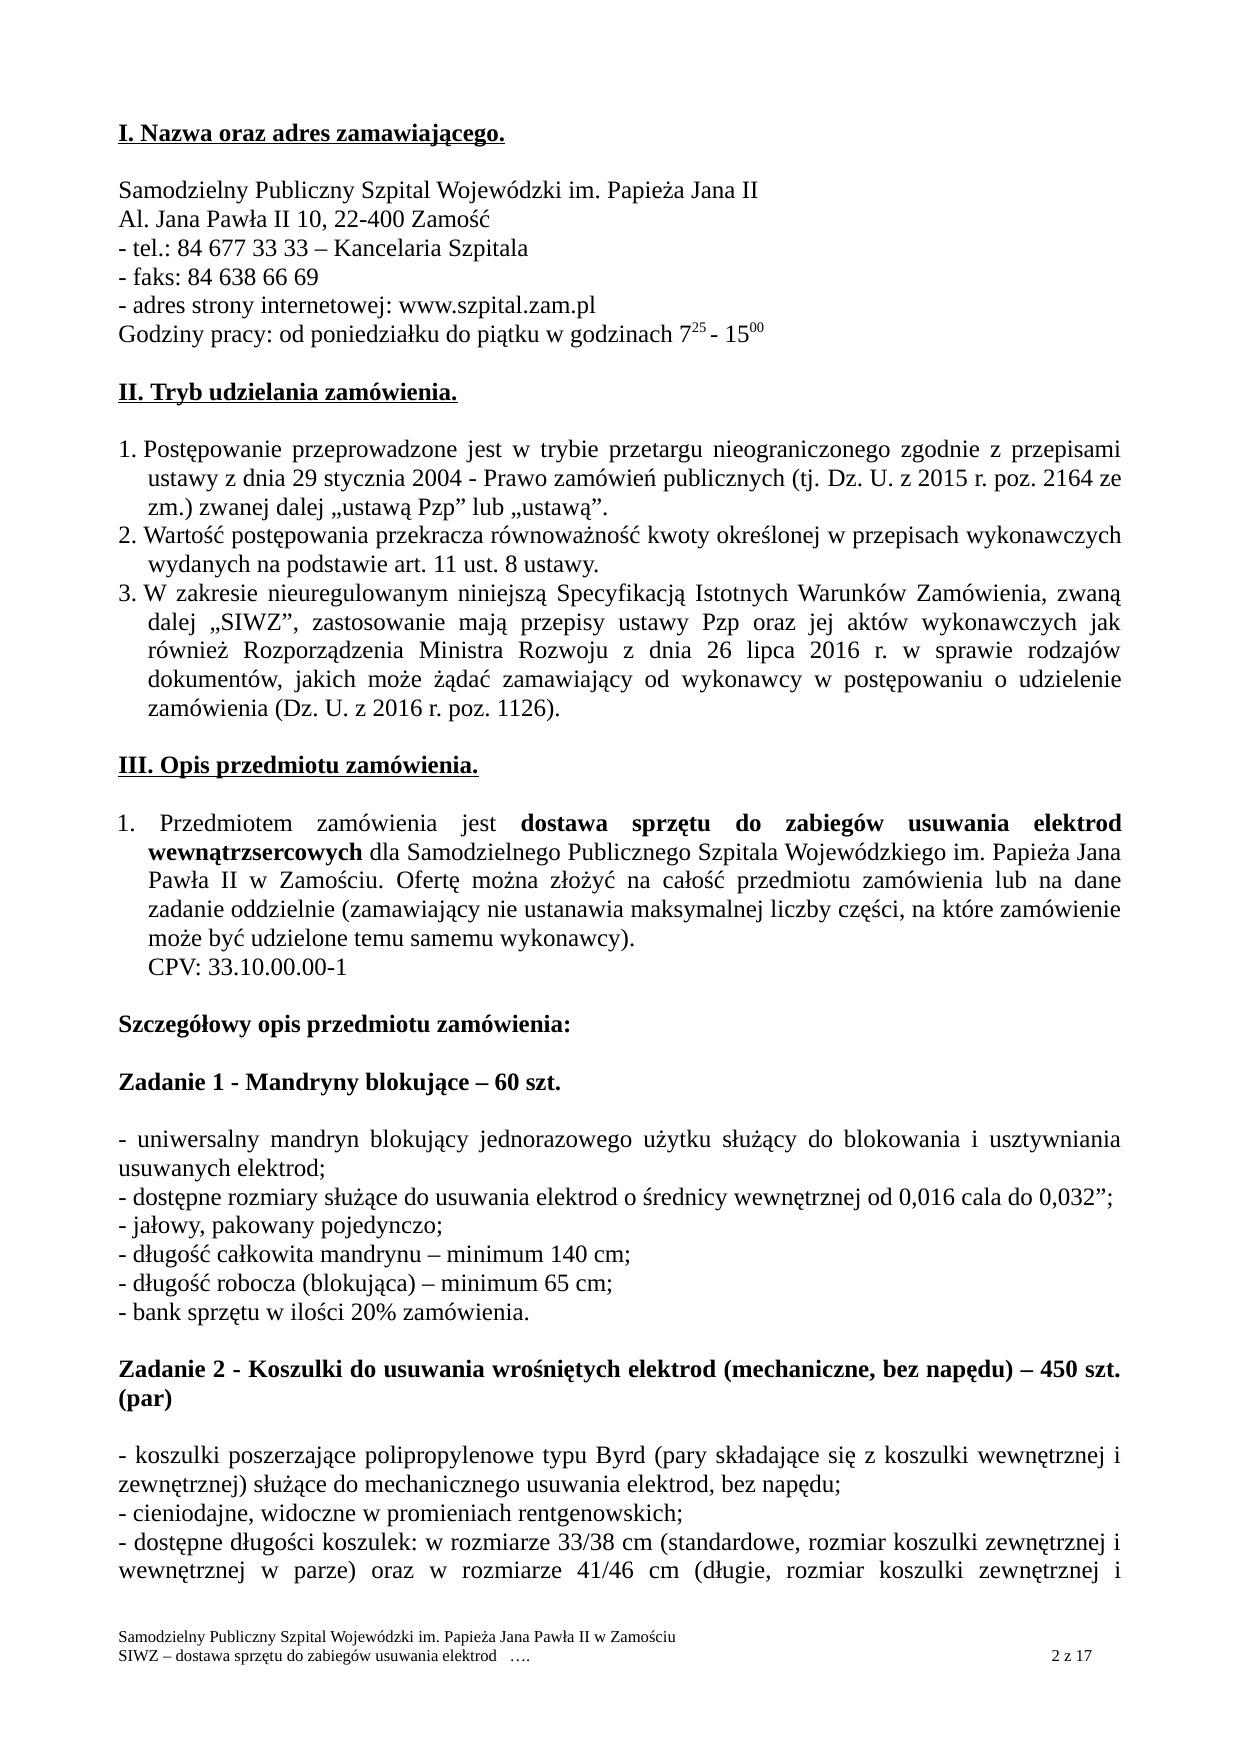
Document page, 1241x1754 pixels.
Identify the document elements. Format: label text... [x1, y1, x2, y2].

text Godziny pracy: od poniedziałku do piątku w godzinach 725 - 1500 [118, 319, 1122, 348]
text - długość całkowita mandrynu – minimum 140 cm; [118, 1239, 1122, 1268]
text - koszulki poszerzające polipropylenowe typu Byrd (pary składające się z koszulki wewnętrznej i zewnętrznej) służące do mechanicznego usuwania elektrod, bez napędu; [118, 1441, 1122, 1498]
text Samodzielny Publiczny Szpital Wojewódzki im. Papieża Jana II [118, 176, 1122, 204]
text - adres strony internetowej: www.szpital.zam.pl [118, 291, 1122, 319]
text III. Opis przedmiotu zamówienia. [118, 751, 1122, 779]
text - dostępne długości koszulek: w rozmiarze 33/38 cm (standardowe, rozmiar koszulki zewnętrznej i wewnętrznej w parze) oraz w rozmiarze 41/46 cm (długie, rozmiar koszulki zewnętrznej i [118, 1527, 1122, 1584]
text - cieniodajne, widoczne w promieniach rentgenowskich; [118, 1498, 1122, 1527]
text 1. Przedmiotem zamówienia jest dostawa sprzętu do zabiegów usuwania elektrod wewnątrzsercowych dla Samodzielnego Publicznego Szpitala Wojewódzkiego im. Papieża Jana Pawła II w Zamościu. Ofertę można złożyć na całość przedmiotu zamówienia lub na dane zadanie oddzielnie (zamawiający nie ustanawia maksymalnej liczby części, na które zamówienie może być udzielone temu samemu wykonawcy). [117, 808, 1122, 952]
text - uniwersalny mandryn blokujący jednorazowego użytku służący do blokowania i usztywniania usuwanych elektrod; [118, 1124, 1122, 1182]
list Wartość postępowania przekracza równoważność kwoty określonej w przepisach wykonawczych wydanych na podstawie art. 11 ust. 8 ustawy. [118, 521, 1122, 578]
text Zadanie 2 - Koszulki do usuwania wrośniętych elektrod (mechaniczne, bez napędu) – 450 szt. (par) [118, 1354, 1122, 1412]
text - tel.: 84 677 33 33 – Kancelaria Szpitala [118, 233, 1122, 262]
list Postępowanie przeprowadzone jest w trybie przetargu nieograniczonego zgodnie z przepisami ustawy z dnia 29 stycznia 2004 - Prawo zamówień publicznych (tj. Dz. U. z 2015 r. poz. 2164 ze zm.) zwanej dalej „ustawą Pzp” lub „ustawą”. [118, 434, 1122, 521]
text II. Tryb udzielania zamówienia. [118, 377, 1122, 406]
text CPV: 33.10.00.00-1 [117, 952, 1122, 981]
text I. Nazwa oraz adres zamawiającego. [118, 118, 1122, 147]
text Zadanie 1 - Mandryny blokujące – 60 szt. [118, 1067, 1122, 1096]
text - dostępne rozmiary służące do usuwania elektrod o średnicy wewnętrznej od 0,016 cala do 0,032”; [118, 1182, 1122, 1211]
text - długość robocza (blokująca) – minimum 65 cm; [118, 1268, 1122, 1297]
text - bank sprzętu w ilości 20% zamówienia. [118, 1297, 1122, 1326]
text - faks: 84 638 66 69 [118, 262, 1122, 291]
text Al. Jana Pawła II 10, 22-400 Zamość [118, 204, 1122, 233]
list W zakresie nieuregulowanym niniejszą Specyfikacją Istotnych Warunków Zamówienia, zwaną dalej „SIWZ”, zastosowanie mają przepisy ustawy Pzp oraz jej aktów wykonawczych jak również Rozporządzenia Ministra Rozwoju z dnia 26 lipca 2016 r. w sprawie rodzajów dokumentów, jakich może żądać zamawiający od wykonawcy w postępowaniu o udzielenie zamówienia (Dz. U. z 2016 r. poz. 1126). [118, 578, 1122, 722]
text - jałowy, pakowany pojedynczo; [118, 1211, 1122, 1239]
text Szczegółowy opis przedmiotu zamówienia: [118, 1009, 1122, 1038]
